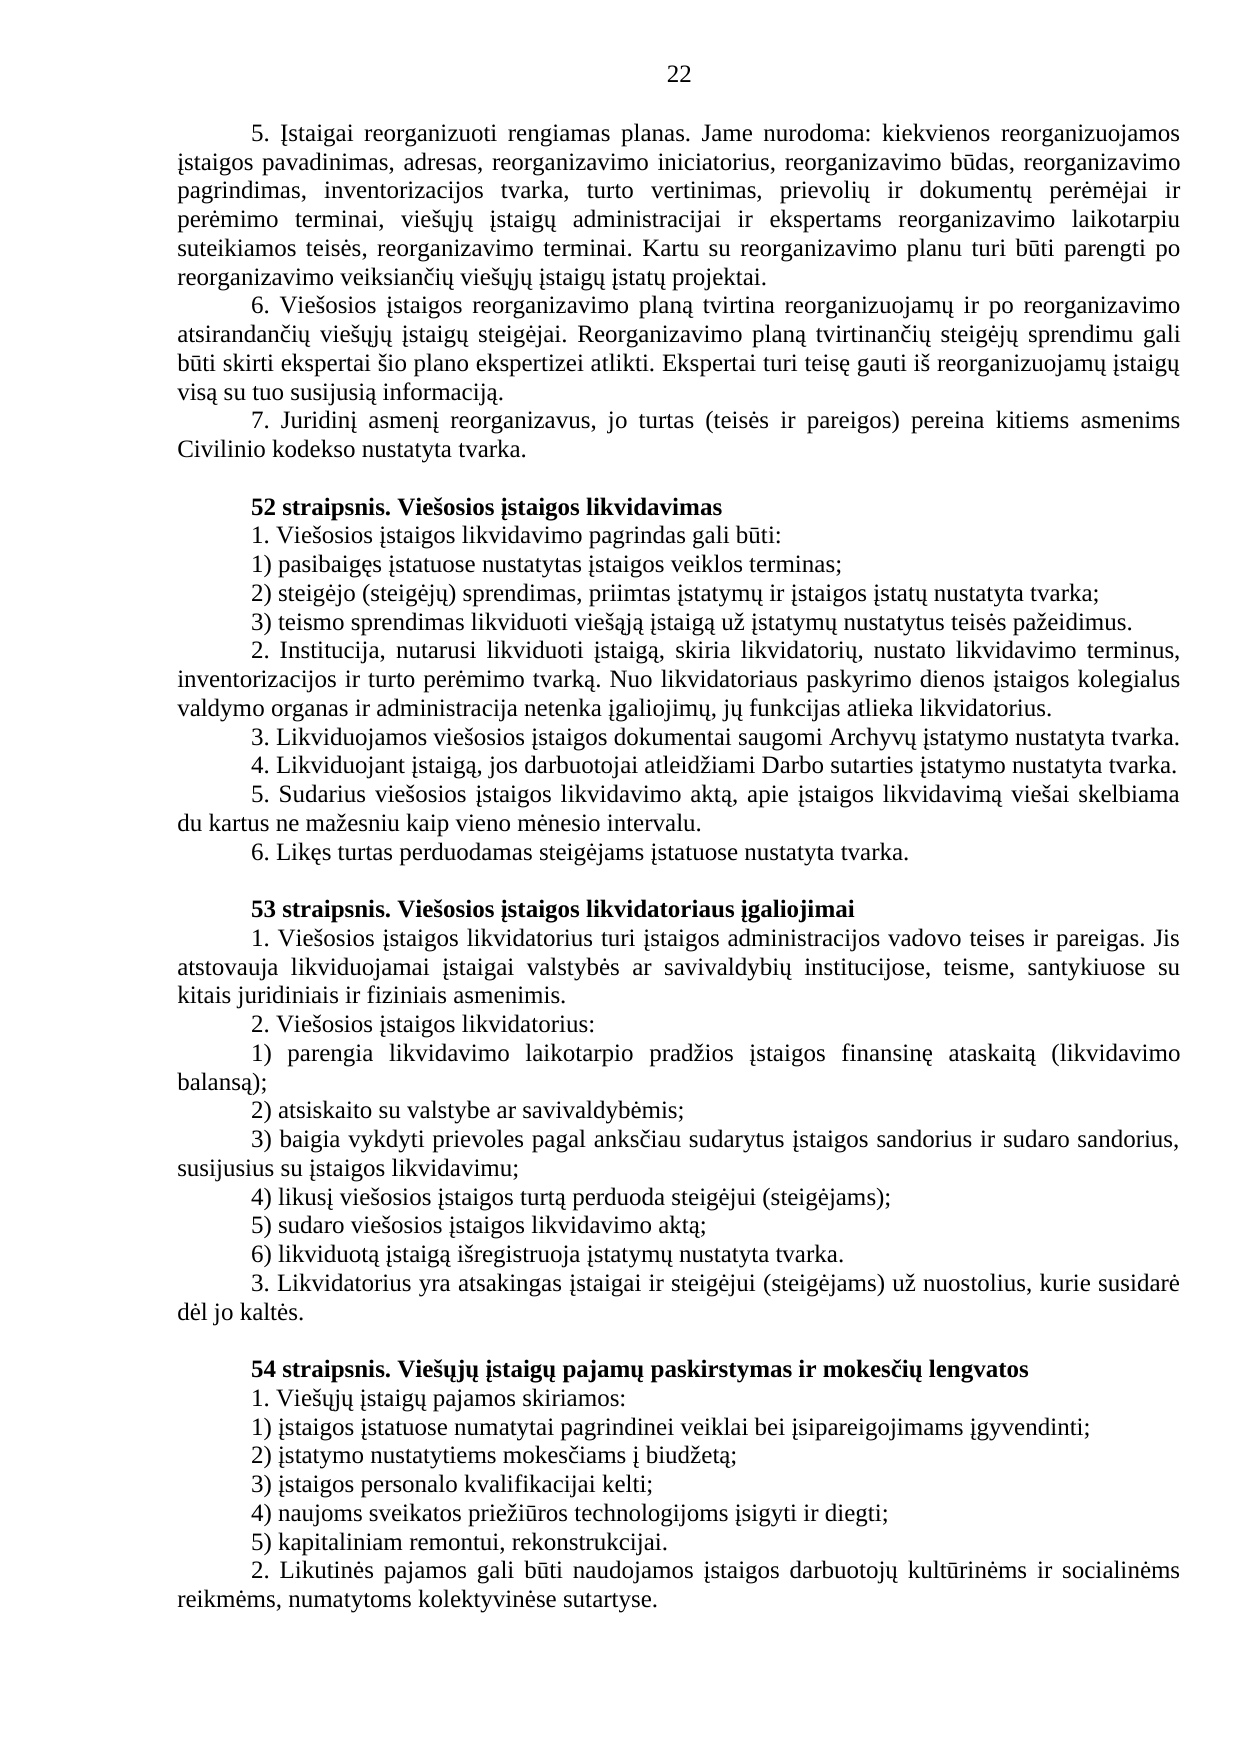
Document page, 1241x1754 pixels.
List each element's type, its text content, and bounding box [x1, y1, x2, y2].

text 6) likviduotą įstaigą išregistruoja įstatymų nustatyta tvarka. [177, 1239, 1181, 1268]
text 1. Viešųjų įstaigų pajamos skiriamos: [177, 1383, 1181, 1412]
text 1) parengia likvidavimo laikotarpio pradžios įstaigos finansinę ataskaitą (likvidavimo balansą); [177, 1038, 1181, 1096]
text 3. Likviduojamos viešosios įstaigos dokumentai saugomi Archyvų įstatymo nustatyta tvarka. [177, 722, 1181, 751]
text 7. Juridinį asmenį reorganizavus, jo turtas (teisės ir pareigos) pereina kitiems asmenims Civilinio kodekso nustatyta tvarka. [177, 406, 1181, 463]
text 6. Viešosios įstaigos reorganizavimo planą tvirtina reorganizuojamų ir po reorganizavimo atsirandančių viešųjų įstaigų steigėjai. Reorganizavimo planą tvirtinančių steigėjų sprendimu gali būti skirti ekspertai šio plano ekspertizei atlikti. Ekspertai turi teisę gauti iš reorganizuojamų įstaigų visą su tuo susijusią informaciją. [177, 291, 1181, 406]
text 4. Likviduojant įstaigą, jos darbuotojai atleidžiami Darbo sutarties įstatymo nustatyta tvarka. [177, 751, 1181, 779]
text 3) baigia vykdyti prievoles pagal anksčiau sudarytus įstaigos sandorius ir sudaro sandorius, susijusius su įstaigos likvidavimu; [177, 1124, 1181, 1182]
text 3. Likvidatorius yra atsakingas įstaigai ir steigėjui (steigėjams) už nuostolius, kurie susidarė dėl jo kaltės. [177, 1268, 1181, 1326]
text 5) sudaro viešosios įstaigos likvidavimo aktą; [177, 1211, 1181, 1239]
text 54 straipsnis. Viešųjų įstaigų pajamų paskirstymas ir mokesčių lengvatos [177, 1354, 1181, 1383]
text 4) likusį viešosios įstaigos turtą perduoda steigėjui (steigėjams); [177, 1182, 1181, 1211]
text 3) teismo sprendimas likviduoti viešąją įstaigą už įstatymų nustatytus teisės pažeidimus. [177, 607, 1181, 636]
text 52 straipsnis. Viešosios įstaigos likvidavimas [177, 492, 1181, 521]
text 5. Sudarius viešosios įstaigos likvidavimo aktą, apie įstaigos likvidavimą viešai skelbiama du kartus ne mažesniu kaip vieno mėnesio intervalu. [177, 779, 1181, 837]
text 1) įstaigos įstatuose numatytai pagrindinei veiklai bei įsipareigojimams įgyvendinti; [177, 1412, 1181, 1441]
text 6. Likęs turtas perduodamas steigėjams įstatuose nustatyta tvarka. [177, 837, 1181, 866]
text 4) naujoms sveikatos priežiūros technologijoms įsigyti ir diegti; [177, 1498, 1181, 1527]
text 5. Įstaigai reorganizuoti rengiamas planas. Jame nurodoma: kiekvienos reorganizuojamos įstaigos pavadinimas, adresas, reorganizavimo iniciatorius, reorganizavimo būdas, reorganizavimo pagrindimas, inventorizacijos tvarka, turto vertinimas, prievolių ir dokumentų perėmėjai ir perėmimo terminai, viešųjų įstaigų administracijai ir ekspertams reorganizavimo laikotarpiu suteikiamos teisės, reorganizavimo terminai. Kartu su reorganizavimo planu turi būti parengti po reorganizavimo veiksiančių viešųjų įstaigų įstatų projektai. [177, 118, 1181, 291]
text 53 straipsnis. Viešosios įstaigos likvidatoriaus įgaliojimai [177, 894, 1181, 923]
text 2) atsiskaito su valstybe ar savivaldybėmis; [177, 1096, 1181, 1124]
text 3) įstaigos personalo kvalifikacijai kelti; [177, 1469, 1181, 1498]
text 2. Viešosios įstaigos likvidatorius: [177, 1009, 1181, 1038]
text 2. Institucija, nutarusi likviduoti įstaigą, skiria likvidatorių, nustato likvidavimo terminus, inventorizacijos ir turto perėmimo tvarką. Nuo likvidatoriaus paskyrimo dienos įstaigos kolegialus valdymo organas ir administracija netenka įgaliojimų, jų funkcijas atlieka likvidatorius. [177, 636, 1181, 722]
text 2. Likutinės pajamos gali būti naudojamos įstaigos darbuotojų kultūrinėms ir socialinėms reikmėms, numatytoms kolektyvinėse sutartyse. [177, 1556, 1181, 1613]
text 1) pasibaigęs įstatuose nustatytas įstaigos veiklos terminas; [177, 549, 1181, 578]
text 2) steigėjo (steigėjų) sprendimas, priimtas įstatymų ir įstaigos įstatų nustatyta tvarka; [177, 578, 1181, 607]
text 5) kapitaliniam remontui, rekonstrukcijai. [177, 1527, 1181, 1556]
text 1. Viešosios įstaigos likvidavimo pagrindas gali būti: [177, 521, 1181, 549]
text 2) įstatymo nustatytiems mokesčiams į biudžetą; [177, 1441, 1181, 1469]
text 1. Viešosios įstaigos likvidatorius turi įstaigos administracijos vadovo teises ir pareigas. Jis atstovauja likviduojamai įstaigai valstybės ar savivaldybių institucijose, teisme, santykiuose su kitais juridiniais ir fiziniais asmenimis. [177, 923, 1181, 1009]
